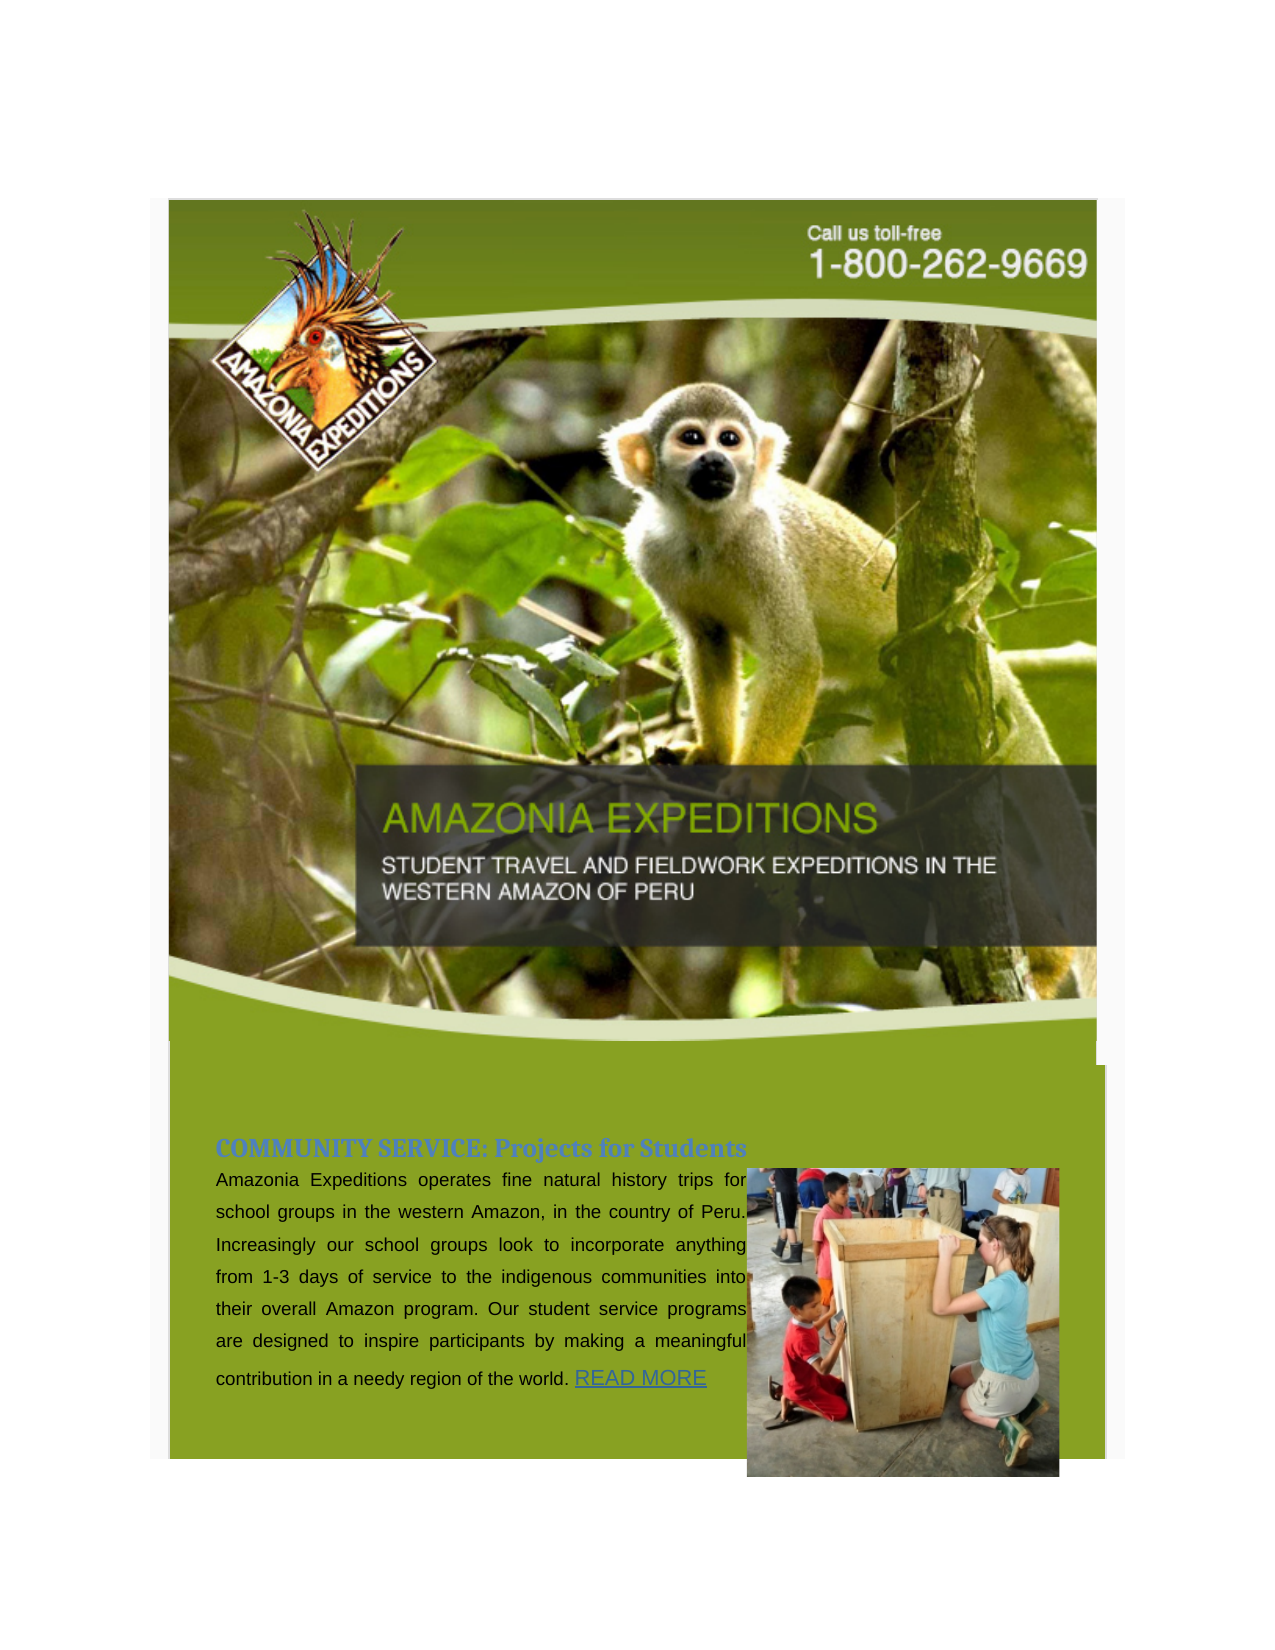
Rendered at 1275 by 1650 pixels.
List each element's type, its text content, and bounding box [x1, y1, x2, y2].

table_header [1101, 198, 1106, 1065]
table_header [150, 198, 168, 1459]
table_header [1097, 198, 1101, 1065]
table_header [1106, 198, 1125, 1459]
table_header [170, 1041, 1096, 1065]
table_header COMMUNITY SERVICE: Projects for Students Amazonia Expeditions operates fine natural history trips for school groups in the western Amazon, in the country of Peru. Increasingly our school groups look to incorporate anything from 1-3 days of service to the indigenous communities into their overall Amazon program. Our student service programs are designed to inspire participants by making a meaningful contribution in a needy region of the world. READ MORE [170, 1065, 1105, 1458]
